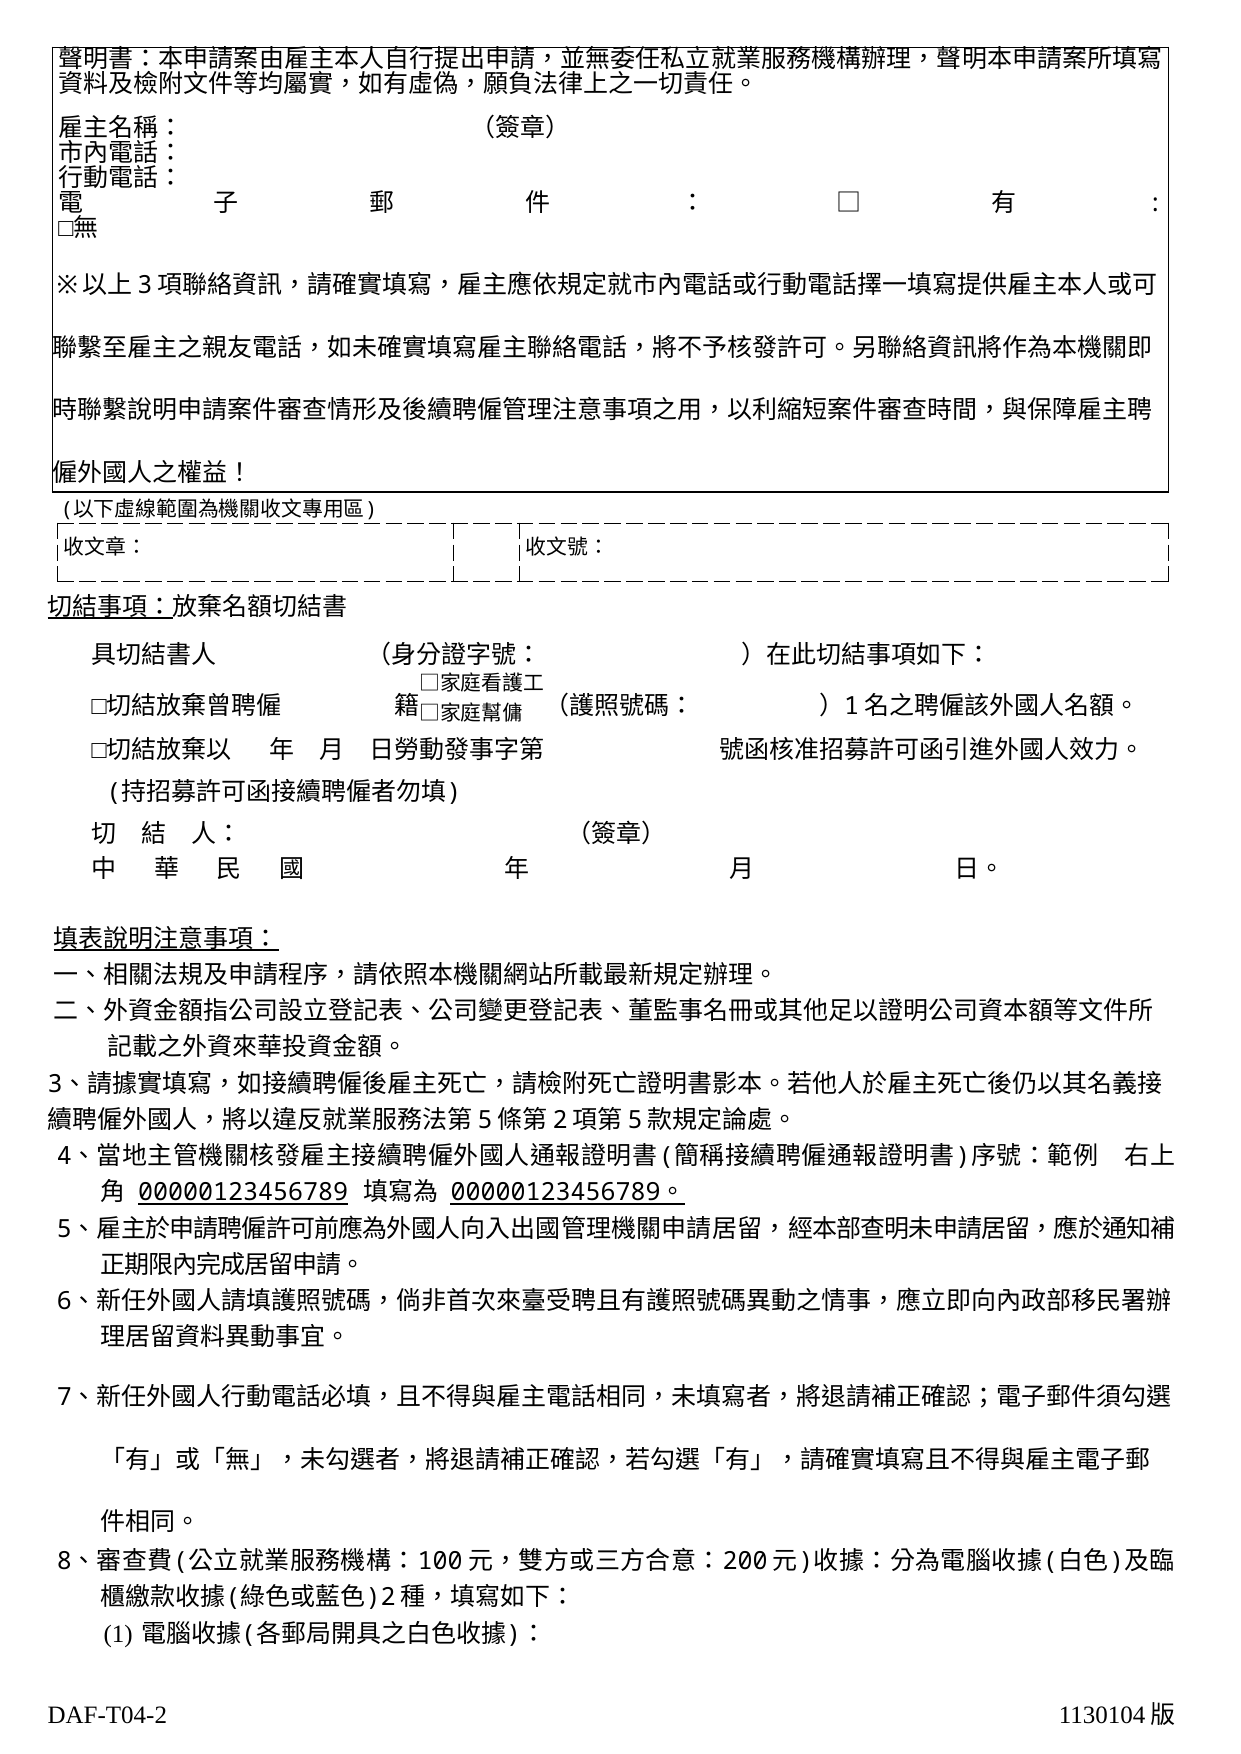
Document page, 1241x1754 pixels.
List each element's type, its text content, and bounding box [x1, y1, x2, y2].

text □切結放棄曾聘僱 籍□家庭看護工 □家庭幫傭（護照號碼： ）1名之聘僱該外國人名額。 [91, 671, 1175, 726]
table_cell 收文號： [519, 523, 1169, 581]
list 請據實填寫，如接續聘僱後雇主死亡，請檢附死亡證明書影本。若他人於雇主死亡後仍以其名義接續聘僱外國人，將以違反就業服務法第5條第2項第5款規定論處。 [47, 1063, 1163, 1136]
table_cell [52, 493, 58, 523]
table_cell (以下虛線範圍為機關收文專用區) [58, 493, 1169, 523]
text 填表說明注意事項： [53, 918, 1169, 954]
text □切結放棄以 年 月 日勞動發事字第 號函核准招募許可函引進外國人效力。 [91, 726, 1169, 767]
text 二、外資金額指公司設立登記表、公司變更登記表、董監事名冊或其他足以證明公司資本額等文件所 [53, 991, 1175, 1027]
text 切 結 人： （簽章） [91, 809, 1175, 851]
text 切結事項：放棄名額切結書 [47, 582, 1175, 623]
table_cell [52, 523, 58, 581]
text 中 華 民 國 年 月 日。 [92, 851, 1175, 884]
list 雇主於申請聘僱許可前應為外國人向入出國管理機關申請居留，經本部查明未申請居留，應於通知補正期限內完成居留申請。 [57, 1208, 1175, 1281]
text 具切結書人 （身分證字號： ）在此切結事項如下： [91, 630, 1175, 671]
text (持招募許可函接續聘僱者勿填) [106, 767, 1169, 809]
list 電腦收據(各郵局開具之白色收據)： [103, 1613, 1175, 1649]
text 一、相關法規及申請程序，請依照本機關網站所載最新規定辦理。 [53, 954, 1169, 991]
table_cell 聲明書：本申請案由雇主本人自行提出申請，並無委任私立就業服務機構辦理，聲明本申請案所填寫資料及檢附文件等均屬實，如有虛偽，願負法律上之一切責任。 雇主名稱： （簽章） 市內電話： 行動電話： 電子郵件：□有: □無 ※以上3項聯絡資訊，請確實填寫，雇主應依規定就市內電話或行動電話擇一填寫提供雇主本人或可聯繫至雇主之親友電話，如未確實填寫雇主聯絡電話，將不予核發許可。另聯絡資訊將作為本機關即時聯繫說明申請案件審查情形及後續聘僱管理注意事項之用，以利縮短案件審查時間，與保障雇主聘僱外國人之權益！ [53, 48, 1168, 491]
list 當地主管機關核發雇主接續聘僱外國人通報證明書(簡稱接續聘僱通報證明書)序號：範例 右上角 00000123456789 填寫為 00000123456789。 [57, 1136, 1175, 1208]
text 記載之外資來華投資金額。 [47, 1027, 1175, 1063]
list 審查費(公立就業服務機構：100元，雙方或三方合意：200元)收據：分為電腦收據(白色)及臨櫃繳款收據(綠色或藍色)2種，填寫如下： [57, 1541, 1175, 1613]
list 新任外國人請填護照號碼，倘非首次來臺受聘且有護照號碼異動之情事，應立即向內政部移民署辦理居留資料異動事宜。 [57, 1281, 1175, 1353]
table_cell [454, 523, 519, 581]
table_cell 收文章： [58, 523, 453, 581]
list 新任外國人行動電話必填，且不得與雇主電話相同，未填寫者，將退請補正確認；電子郵件須勾選「有」或「無」，未勾選者，將退請補正確認，若勾選「有」，請確實填寫且不得與雇主電子郵件相同。 [57, 1353, 1175, 1541]
